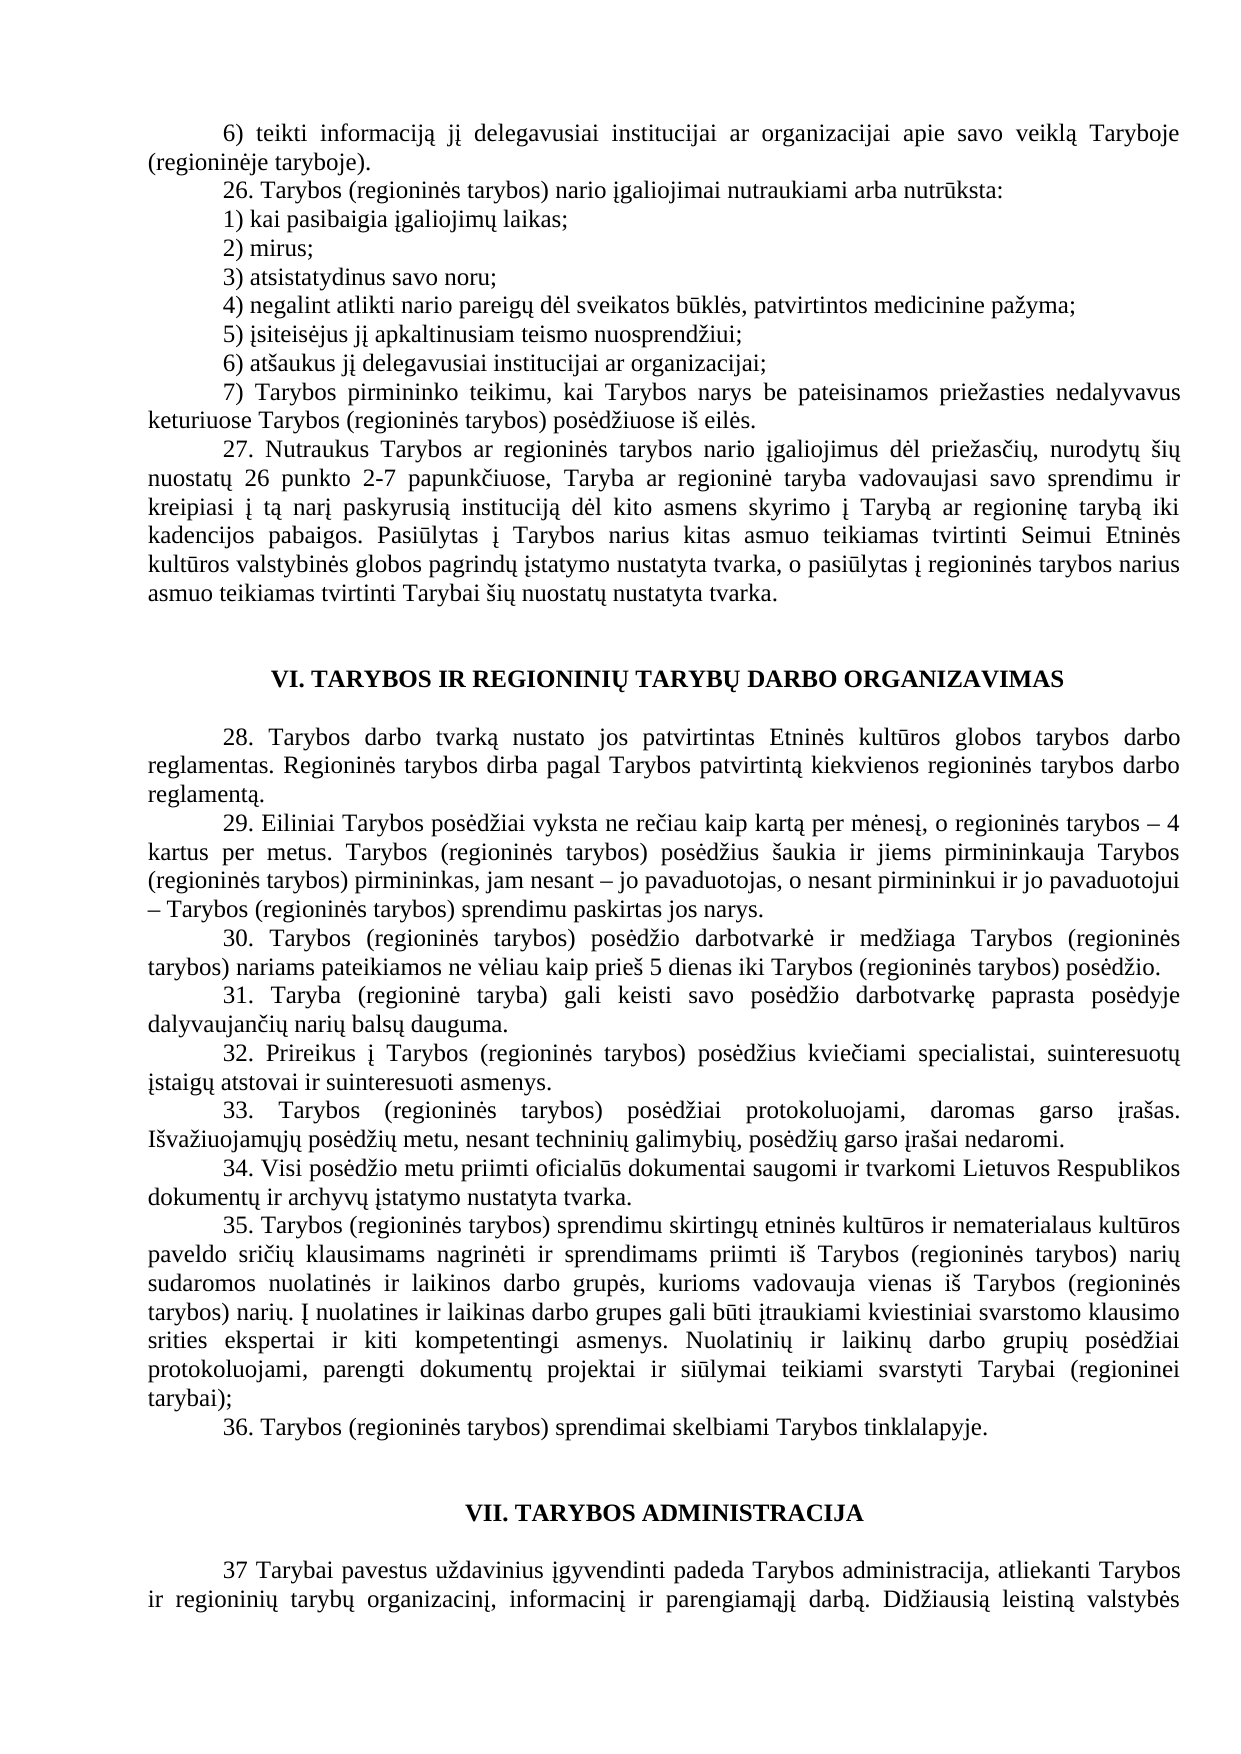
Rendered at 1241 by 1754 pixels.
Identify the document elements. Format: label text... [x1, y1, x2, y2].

text 29. Eiliniai Tarybos posėdžiai vyksta ne rečiau kaip kartą per mėnesį, o regioninės tarybos – 4 kartus per metus. Tarybos (regioninės tarybos) posėdžius šaukia ir jiems pirmininkauja Tarybos (regioninės tarybos) pirmininkas, jam nesant – jo pavaduotojas, o nesant pirmininkui ir jo pavaduotojui – Tarybos (regioninės tarybos) sprendimu paskirtas jos narys. [148, 808, 1181, 923]
text 4) negalint atlikti nario pareigų dėl sveikatos būklės, patvirtintos medicinine pažyma; [148, 291, 1181, 319]
text 31. Taryba (regioninė taryba) gali keisti savo posėdžio darbotvarkę paprasta posėdyje dalyvaujančių narių balsų dauguma. [148, 981, 1181, 1038]
text 28. Tarybos darbo tvarką nustato jos patvirtintas Etninės kultūros globos tarybos darbo reglamentas. Regioninės tarybos dirba pagal Tarybos patvirtintą kiekvienos regioninės tarybos darbo reglamentą. [148, 722, 1181, 808]
text 2) mirus; [148, 233, 1181, 262]
text 30. Tarybos (regioninės tarybos) posėdžio darbotvarkė ir medžiaga Tarybos (regioninės tarybos) nariams pateikiamos ne vėliau kaip prieš 5 dienas iki Tarybos (regioninės tarybos) posėdžio. [148, 923, 1181, 981]
text 1) kai pasibaigia įgaliojimų laikas; [148, 204, 1181, 233]
text 36. Tarybos (regioninės tarybos) sprendimai skelbiami Tarybos tinklalapyje. [148, 1412, 1181, 1441]
text 7) Tarybos pirmininko teikimu, kai Tarybos narys be pateisinamos priežasties nedalyvavus keturiuose Tarybos (regioninės tarybos) posėdžiuose iš eilės. [148, 377, 1181, 434]
text 6) teikti informaciją jį delegavusiai institucijai ar organizacijai apie savo veiklą Taryboje (regioninėje taryboje). [148, 118, 1181, 176]
text VI. TARYBOS ir regioninių tarybų DARBO ORGANIZAVIMAS [154, 664, 1181, 693]
text 5) įsiteisėjus jį apkaltinusiam teismo nuosprendžiui; [148, 319, 1181, 348]
text 37 Tarybai pavestus uždavinius įgyvendinti padeda Tarybos administracija, atliekanti Tarybos ir regioninių tarybų organizacinį, informacinį ir parengiamąjį darbą. Didžiausią leistiną valstybės [148, 1556, 1181, 1613]
text VII. Tarybos administracija [148, 1498, 1181, 1527]
text 26. Tarybos (regioninės tarybos) nario įgaliojimai nutraukiami arba nutrūksta: [148, 176, 1181, 204]
text 6) atšaukus jį delegavusiai institucijai ar organizacijai; [148, 348, 1181, 377]
text 34. Visi posėdžio metu priimti oficialūs dokumentai saugomi ir tvarkomi Lietuvos Respublikos dokumentų ir archyvų įstatymo nustatyta tvarka. [148, 1153, 1181, 1211]
text 35. Tarybos (regioninės tarybos) sprendimu skirtingų etninės kultūros ir nematerialaus kultūros paveldo sričių klausimams nagrinėti ir sprendimams priimti iš Tarybos (regioninės tarybos) narių sudaromos nuolatinės ir laikinos darbo grupės, kurioms vadovauja vienas iš Tarybos (regioninės tarybos) narių. Į nuolatines ir laikinas darbo grupes gali būti įtraukiami kviestiniai svarstomo klausimo srities ekspertai ir kiti kompetentingi asmenys. Nuolatinių ir laikinų darbo grupių posėdžiai protokoluojami, parengti dokumentų projektai ir siūlymai teikiami svarstyti Tarybai (regioninei tarybai); [148, 1211, 1181, 1412]
text 32. Prireikus į Tarybos (regioninės tarybos) posėdžius kviečiami specialistai, suinteresuotų įstaigų atstovai ir suinteresuoti asmenys. [148, 1038, 1181, 1096]
text 33. Tarybos (regioninės tarybos) posėdžiai protokoluojami, daromas garso įrašas. Išvažiuojamųjų posėdžių metu, nesant techninių galimybių, posėdžių garso įrašai nedaromi. [148, 1096, 1181, 1153]
text 3) atsistatydinus savo noru; [148, 262, 1181, 291]
text 27. Nutraukus Tarybos ar regioninės tarybos nario įgaliojimus dėl priežasčių, nurodytų šių nuostatų 26 punkto 2-7 papunkčiuose, Taryba ar regioninė taryba vadovaujasi savo sprendimu ir kreipiasi į tą narį paskyrusią instituciją dėl kito asmens skyrimo į Tarybą ar regioninę tarybą iki kadencijos pabaigos. Pasiūlytas į Tarybos narius kitas asmuo teikiamas tvirtinti Seimui Etninės kultūros valstybinės globos pagrindų įstatymo nustatyta tvarka, o pasiūlytas į regioninės tarybos narius asmuo teikiamas tvirtinti Tarybai šių nuostatų nustatyta tvarka. [148, 434, 1181, 607]
